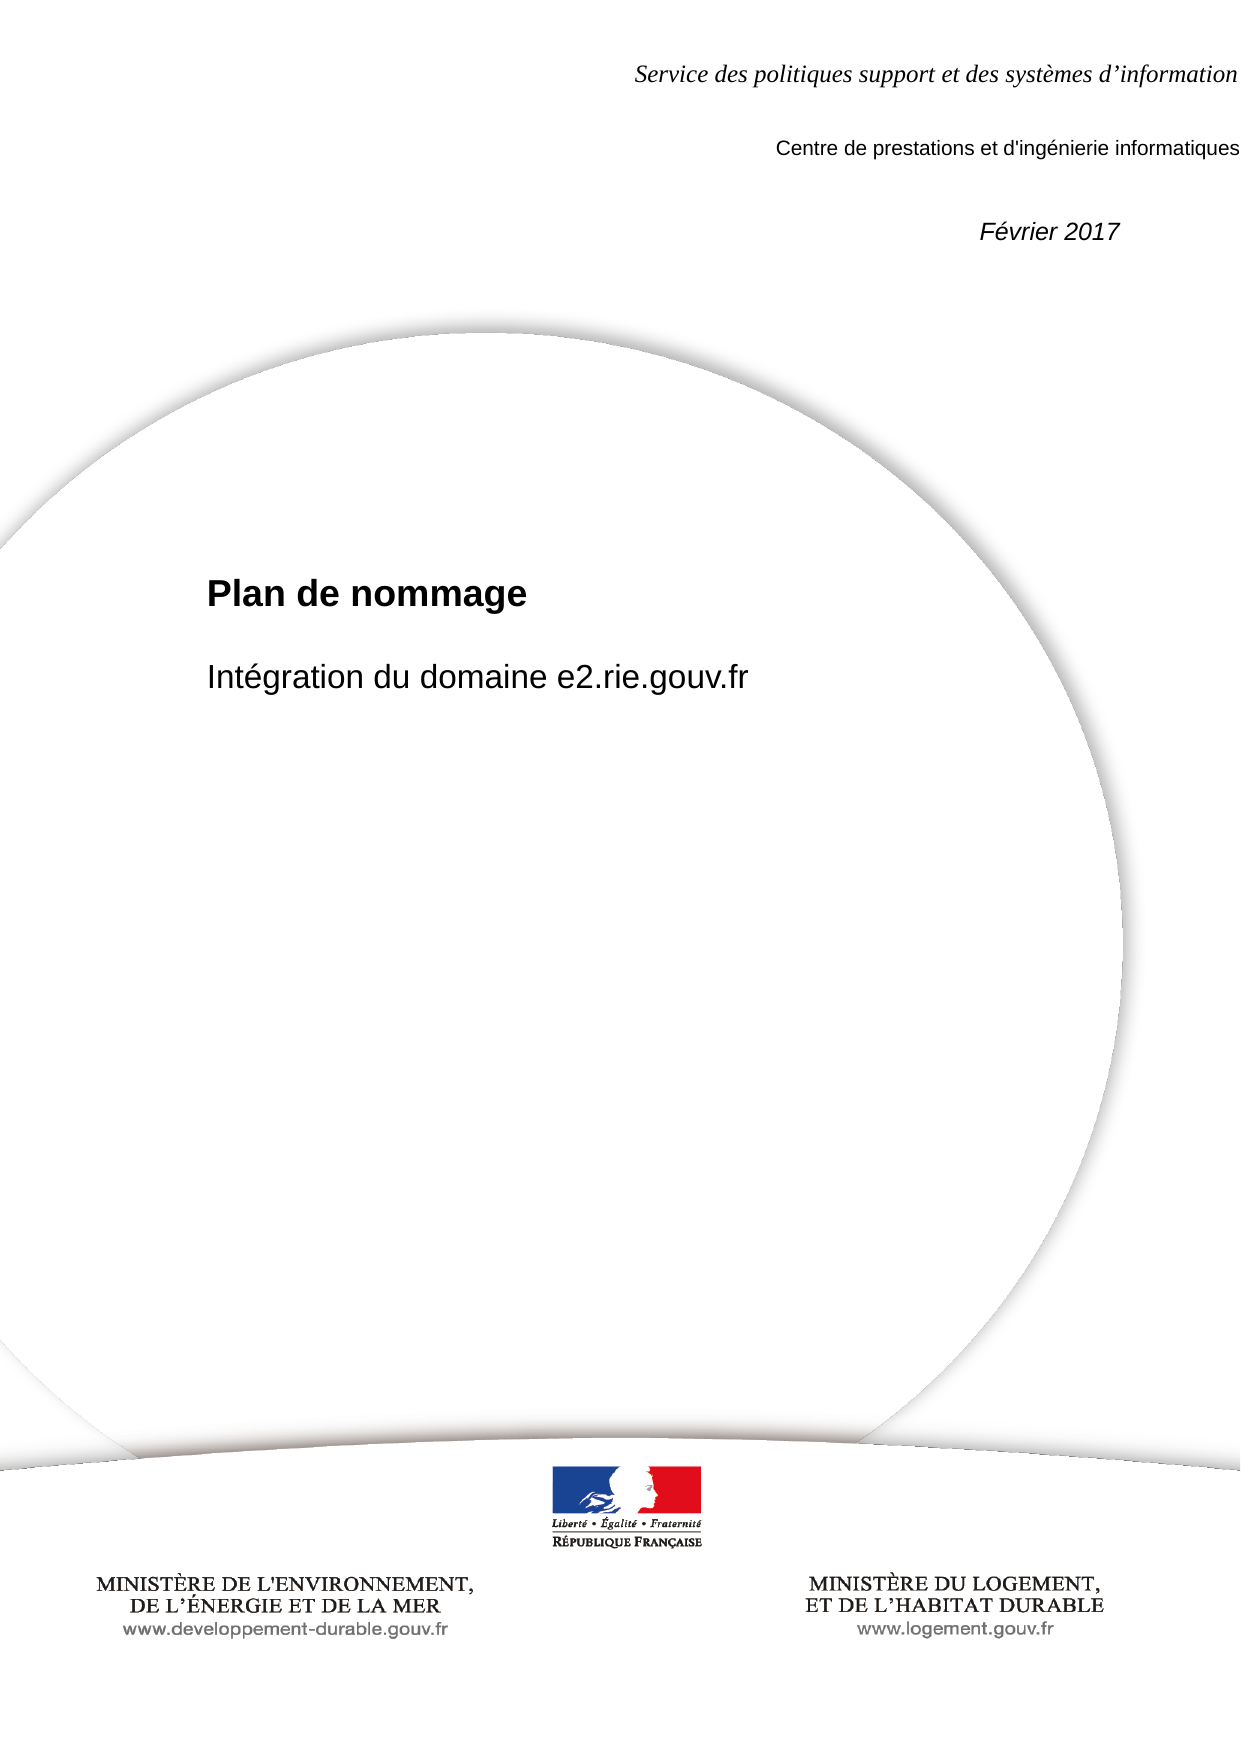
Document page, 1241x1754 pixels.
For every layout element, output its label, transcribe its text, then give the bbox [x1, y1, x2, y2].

text Service des politiques support et des systèmes d’information [0, 59, 1240, 88]
text Centre de prestations et d'ingénierie informatiques [0, 136, 1240, 160]
text Intégration du domaine e2.rie.gouv.fr [207, 643, 1240, 700]
picture [0, 59, 1241, 1695]
text Plan de nommage [207, 571, 1240, 614]
text Février 2017 [472, 217, 1122, 246]
